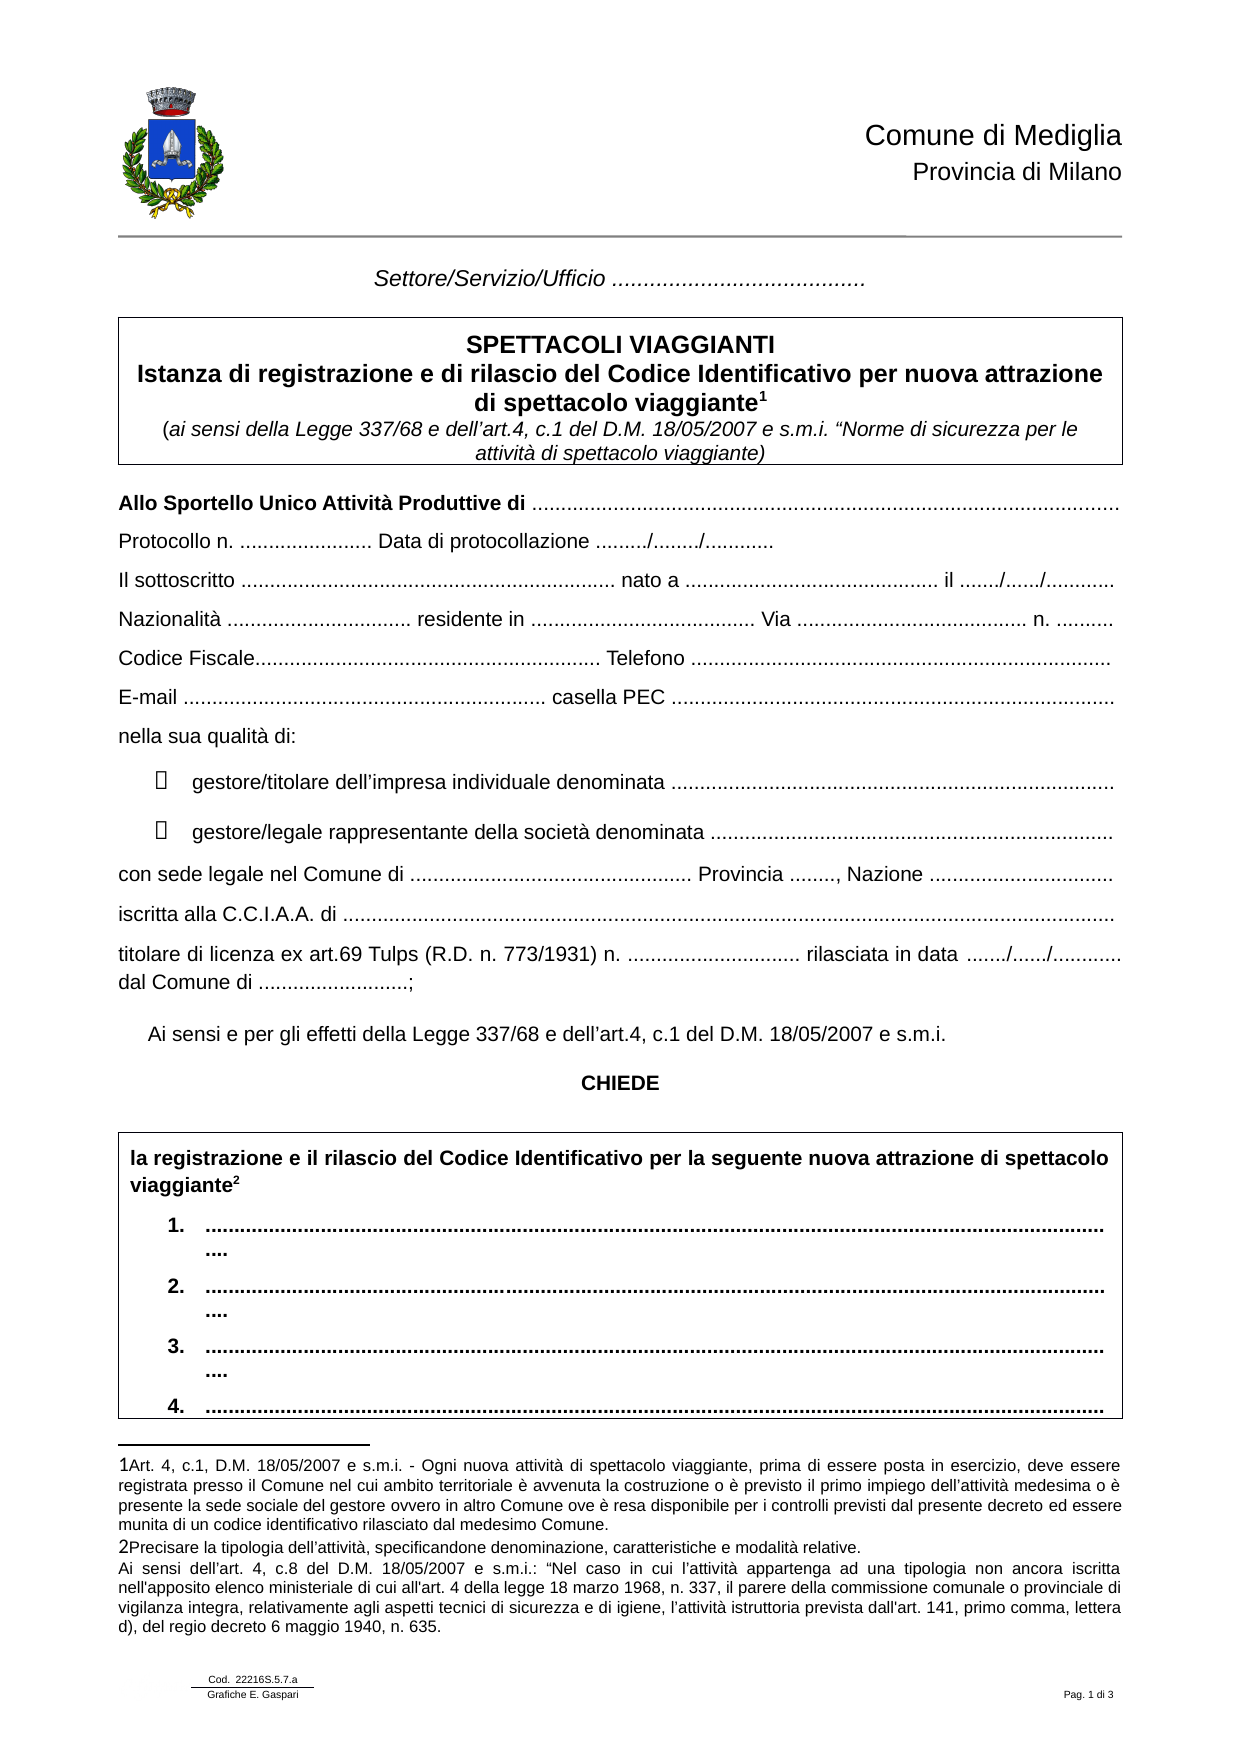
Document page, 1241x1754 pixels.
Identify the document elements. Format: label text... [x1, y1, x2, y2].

text iscritta alla C.C.I.A.A. di ...................................................................................................................................... [118, 902, 1122, 926]
subtitle CHIEDE [118, 1071, 1122, 1095]
text Comune di Mediglia [224, 118, 1122, 152]
text Allo Sportello Unico Attività Produttive di [118, 490, 1122, 514]
text Nazionalità ................................ residente in ....................................... Via ........................................ n. .......... [118, 607, 1122, 631]
text  gestore/legale rappresentante della società denominata ...................................................................... [153, 812, 1122, 846]
text E-mail ............................................................... casella PEC ............................................................................. [118, 685, 1122, 709]
table_header SPETTACOLI VIAGGIANTI Istanza di registrazione e di rilascio del Codice Identificativo per nuova attrazione di spettacolo viaggiante (ai sensi della Legge 337/68 e dell’art.4, c.1 del D.M. 18/05/2007 e s.m.i. “Norme di sicurezza per le attività di spettacolo viaggiante) [119, 318, 1122, 464]
picture [122, 87, 224, 219]
text Ai sensi e per gli effetti della Legge 337/68 e dell’art.4, c.1 del D.M. 18/05/2007 e s.m.i. [118, 1022, 1122, 1046]
table_header la registrazione e il rilascio del Codice Identificativo per la seguente nuova attrazione di spettacolo viaggiante ................................................................................................................................................................ ................................................................................................................................................................ ................................................................................................................................................................ ................................................................................................................................................................ ................................................................................................................................................................ e, per tale finalità: la verifica dell’idoneità della documentazione tecnica illustrativa e certificativa allegata, sottoscritta da professionista abilitato, direttamente o tramite apposita certificazione da parte di organismo di certificazione accreditato, atta a dimostrare la sussistenza dei requisiti tecnici di cui all'art.3 del D.M. 18/05/2007 e s.m.i., comprensiva di: a) copia del manuale di uso e manutenzione dell’attività, redatto dal costruttore con le istruzioni complete, incluse quelle relative al montaggio e smontaggio, al funzionamento e alla manutenzione; b) copia del libretto dell’attività. di sottoporre l’attività ad un controllo di regolare funzionamento nelle ordinarie condizioni di esercizio e di accertare l’esistenza di un verbale di collaudo redatto da professionista abilitato o di apposita certificazione da parte di organismo di certificazione accreditato. Ai fini della competenza della Commissione di vigilanza, si evidenzia che la capienza presunta di ogni singola attrazione è  inferiore  superiore ai 1.300 posti. [119, 1133, 1122, 1418]
text Provincia di Milano [224, 157, 1122, 185]
text Il sottoscritto ................................................................. nato a ............................................ il ......./....../............ [118, 568, 1122, 592]
text con sede legale nel Comune di ................................................. Provincia ........, Nazione ................................ [118, 862, 1122, 886]
text titolare di licenza ex art.69 Tulps (R.D. n. 773/1931) n. .............................. rilasciata in data ......./....../............ dal Comune di ..........................; [118, 942, 1122, 994]
text Protocollo n. ....................... Data di protocollazione ........./......../............ [118, 529, 1122, 553]
text Codice Fiscale............................................................ Telefono ......................................................................... [118, 646, 1122, 670]
text nella sua qualità di: [118, 723, 1122, 747]
text  gestore/titolare dell’impresa individuale denominata ............................................................................. [153, 762, 1122, 796]
text Settore/Servizio/Ufficio ........................................ [118, 265, 1122, 291]
